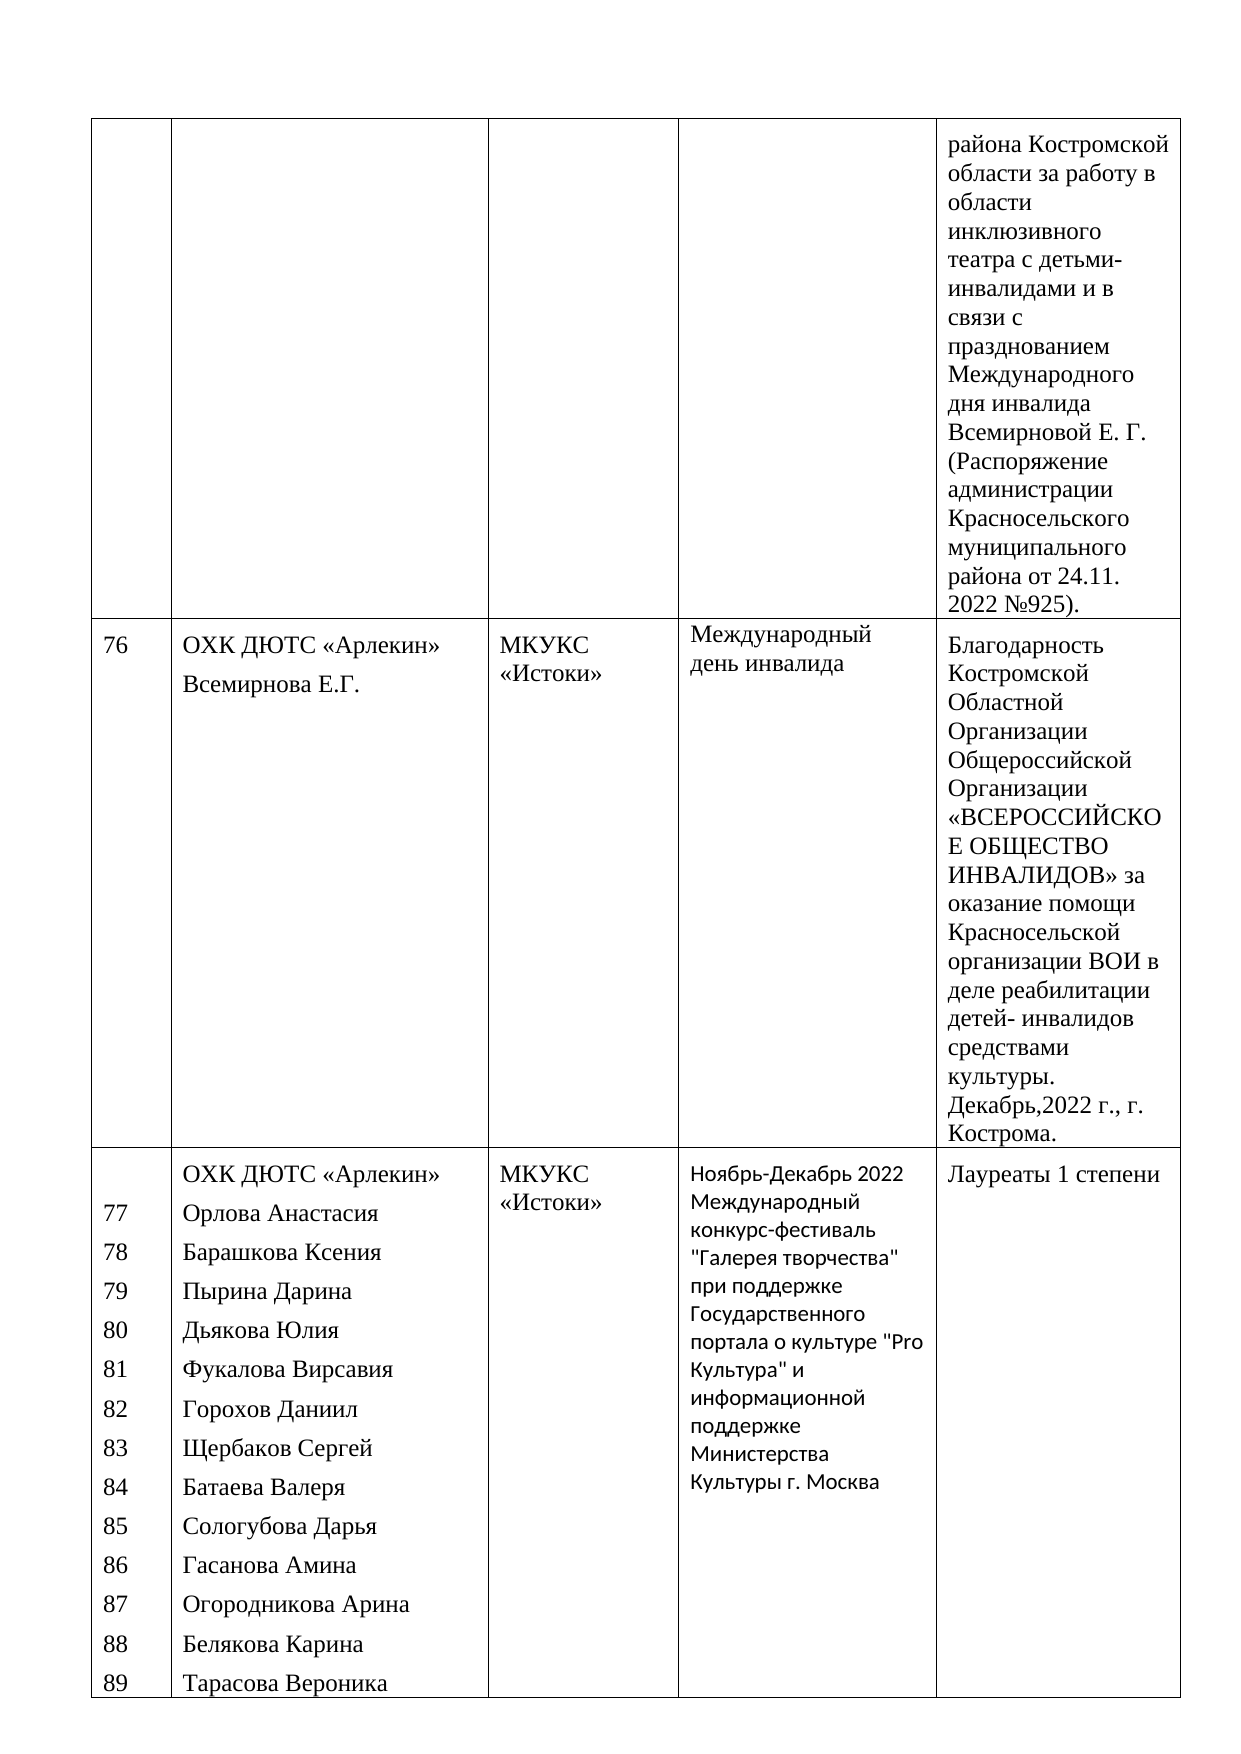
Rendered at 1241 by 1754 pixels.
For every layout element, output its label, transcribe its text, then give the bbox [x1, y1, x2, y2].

table_cell 76 [92, 619, 171, 1147]
table_cell МКУКС «Истоки» [489, 1148, 678, 1697]
table_cell Международный день инвалида [679, 619, 936, 1147]
table_cell Ноябрь-Декабрь 2022 Международный конкурс-фестиваль "Галерея творчества" при поддержке Государственного портала о культуре "Pro Культура" и информационной поддержке Министерства Культуры г. Москва [679, 1148, 936, 1697]
table_cell [679, 119, 936, 618]
table_cell Благодарность Костромской Областной Организации Общероссийской Организации «ВСЕРОССИЙСКОЕ ОБЩЕСТВО ИНВАЛИДОВ» за оказание помощи Красносельской организации ВОИ в деле реабилитации детей- инвалидов средствами культуры. Декабрь,2022 г., г. Кострома. [937, 619, 1180, 1147]
table_cell Лауреаты 1 степени [937, 1148, 1180, 1697]
table_cell 77 78 79 80 81 82 83 84 85 86 87 88 89 [92, 1148, 171, 1697]
table_cell [172, 119, 488, 618]
table_cell МКУКС «Истоки» [489, 619, 678, 1147]
table_cell [92, 119, 171, 618]
table_cell ОХК ДЮТС «Арлекин» Всемирнова Е.Г. [172, 619, 488, 1147]
table_cell района Костромской области за работу в области инклюзивного театра с детьми-инвалидами и в связи с празднованием Международного дня инвалида Всемирновой Е. Г. (Распоряжение администрации Красносельского муниципального района от 24.11. 2022 №925). [937, 119, 1180, 618]
table_cell ОХК ДЮТС «Арлекин» Орлова Анастасия Барашкова Ксения Пырина Дарина Дьякова Юлия Фукалова Вирсавия Горохов Даниил Щербаков Сергей Батаева Валеря Сологубова Дарья Гасанова Амина Огородникова Арина Белякова Карина Тарасова Вероника [172, 1148, 488, 1697]
table_cell [489, 119, 678, 618]
